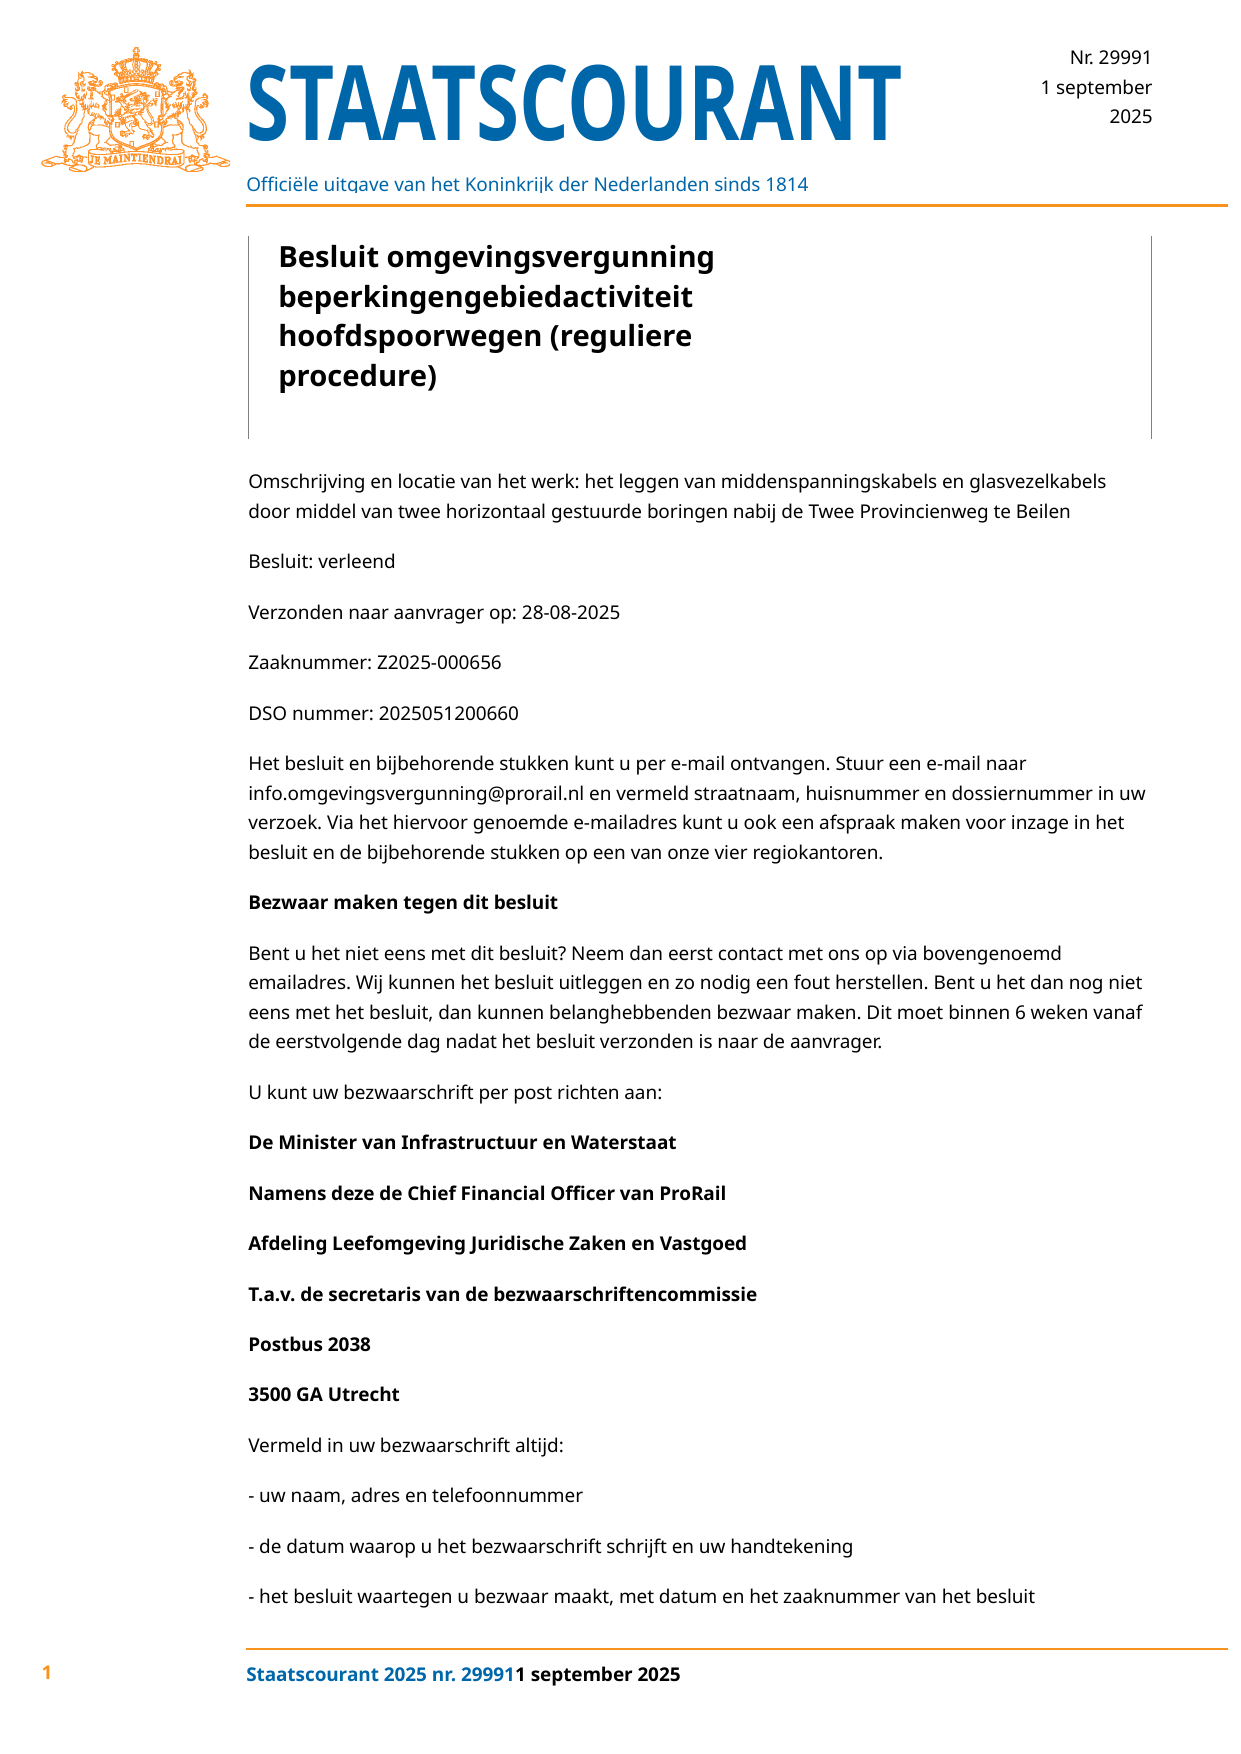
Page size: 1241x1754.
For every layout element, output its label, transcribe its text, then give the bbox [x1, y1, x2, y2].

text Besluit: verleend [248, 549, 1152, 574]
text Namens deze de Chief Financial Officer van ProRail [248, 1180, 1152, 1206]
text De Minister van Infrastructuur en Waterstaat [248, 1129, 1152, 1155]
text Omschrijving en locatie van het werk: het leggen van middenspanningskabels en glasvezelkabels door middel van twee horizontaal gestuurde boringen nabij de Twee Provincienweg te Beilen [248, 469, 1152, 524]
text Afdeling Leefomgeving Juridische Zaken en Vastgoed [248, 1230, 1152, 1256]
text - de datum waarop u het bezwaarschrift schrijft en uw handtekening [248, 1533, 1152, 1558]
picture [912, 236, 1090, 414]
table_header [850, 236, 912, 413]
table_header Besluit omgevingsvergunning beperkingengebiedactiviteit hoofdspoorwegen (reguliere procedure) [249, 236, 850, 439]
text Vermeld in uw bezwaarschrift altijd: [248, 1432, 1152, 1458]
text - uw naam, adres en telefoonnummer [248, 1482, 1152, 1508]
text Bent u het niet eens met dit besluit? Neem dan eerst contact met ons op via bovengenoemd emailadres. Wij kunnen het besluit uitleggen en zo nodig een fout herstellen. Bent u het dan nog niet eens met het besluit, dan kunnen belanghebbenden bezwaar maken. Dit moet binnen 6 weken vanaf de eerstvolgende dag nadat het besluit verzonden is naar de aanvrager. [248, 940, 1152, 1054]
text 3500 GA Utrecht [248, 1382, 1152, 1407]
text U kunt uw bezwaarschrift per post richten aan: [248, 1079, 1152, 1105]
picture [41, 47, 231, 172]
text Zaaknummer: Z2025-000656 [248, 649, 1152, 675]
table_header [1090, 236, 1151, 413]
text Het besluit en bijbehorende stukken kunt u per e-mail ontvangen. Stuur een e-mail naar info.omgevingsvergunning@prorail.nl en vermeld straatnaam, huisnummer en dossiernummer in uw verzoek. Via het hiervoor genoemde e-mailadres kunt u ook een afspraak maken voor inzage in het besluit en de bijbehorende stukken op een van onze vier regiokantoren. [248, 750, 1152, 865]
table_header [850, 414, 1151, 439]
text DSO nummer: 2025051200660 [248, 700, 1152, 726]
text Bezwaar maken tegen dit besluit [248, 889, 1152, 915]
text Postbus 2038 [248, 1331, 1152, 1357]
text - het besluit waartegen u bezwaar maakt, met datum en het zaaknummer van het besluit [248, 1583, 1152, 1609]
text Verzonden naar aanvrager op: 28-08-2025 [248, 599, 1152, 625]
text T.a.v. de secretaris van de bezwaarschriftencommissie [248, 1281, 1152, 1306]
